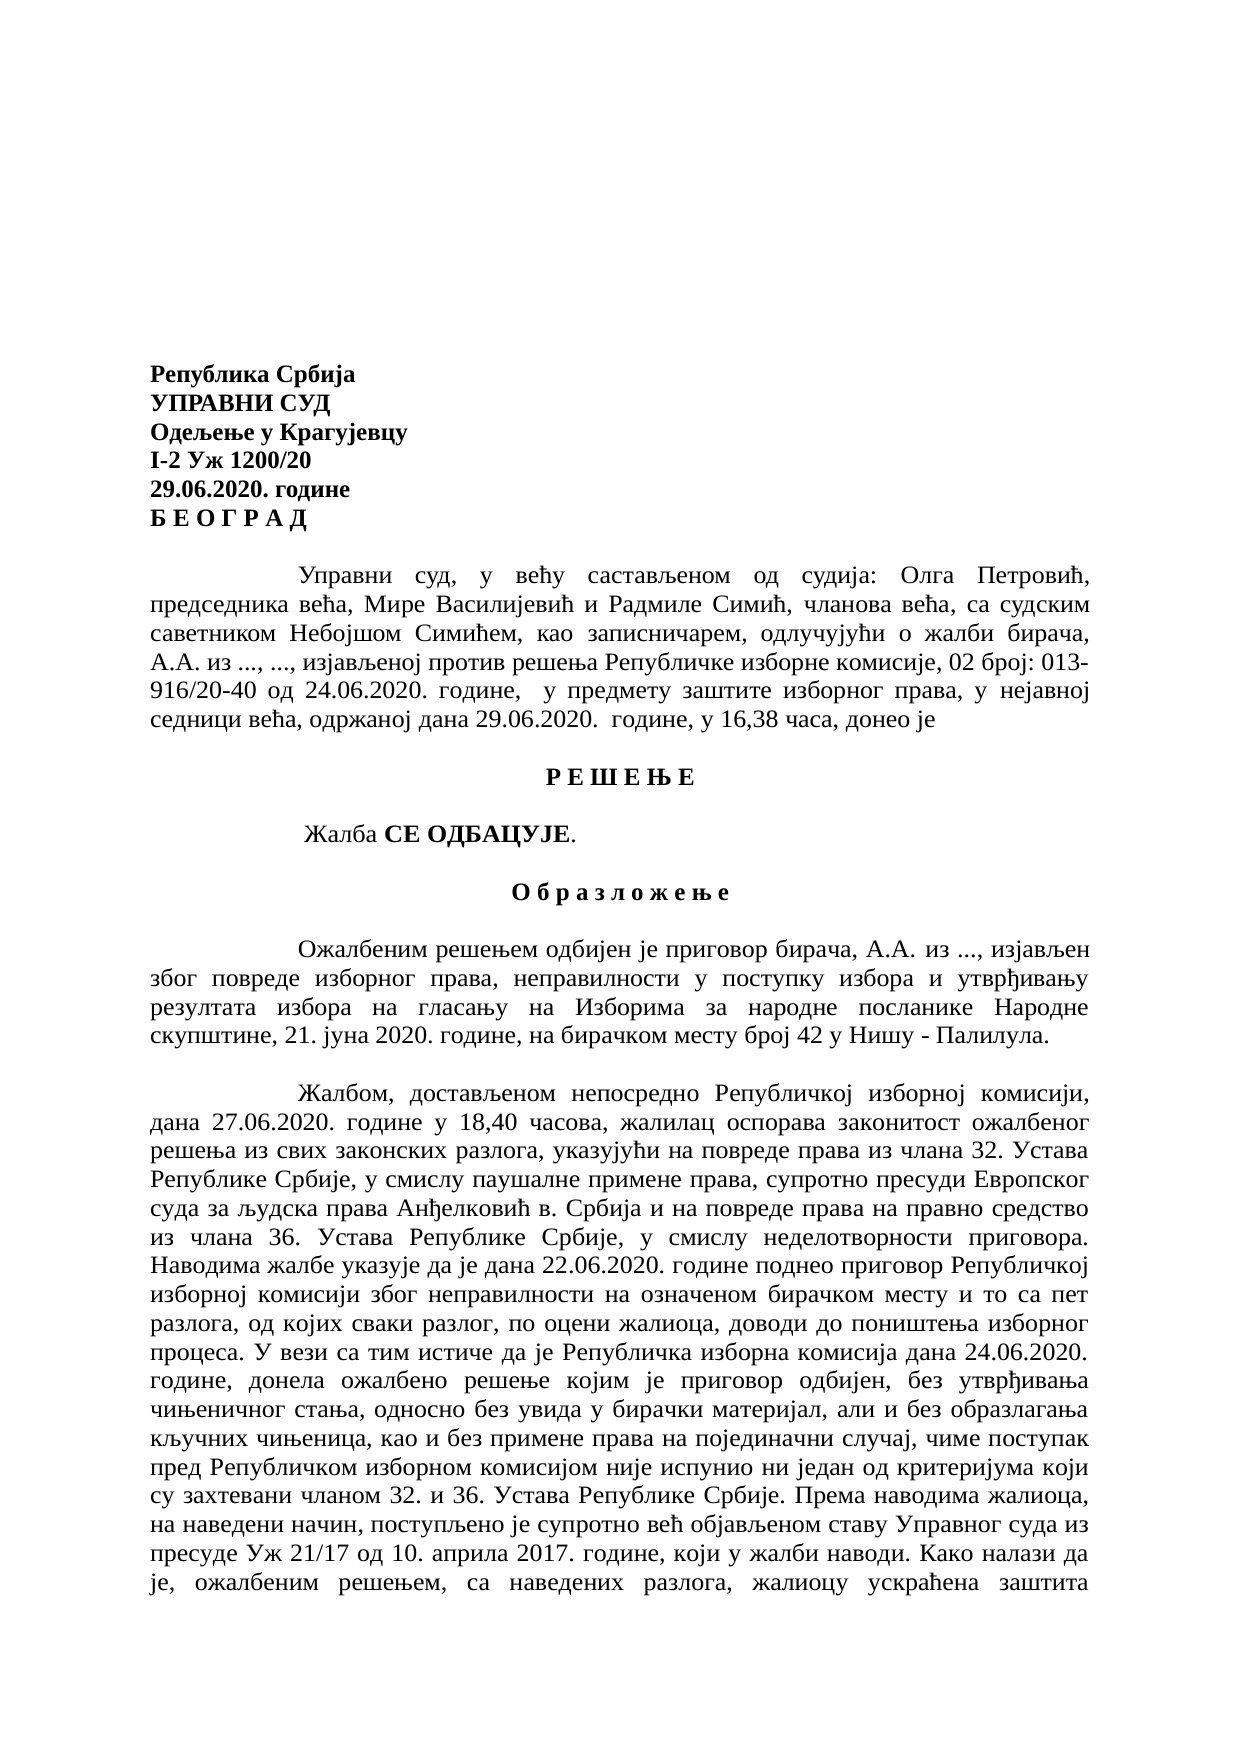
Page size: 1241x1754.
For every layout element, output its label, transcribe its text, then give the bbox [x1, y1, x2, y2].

text Република Србија [150, 148, 1090, 388]
text Управни суд, у већу састављеном од судија: Олга Петровић, председника већа, Мире Василијевић и Радмиле Симић, чланова већа, са судским саветником Небојшом Симићем, као записничарем, одлучујући о жалби бирача, A.A. из ..., ..., изјављеној против решења Републичке изборне комисије, 02 број: 013-916/20-40 од 24.06.2020. године, у предмету заштите изборног права, у нејавној седници већа, одржаној дана 29.06.2020. године, у 16,38 часа, донео је [150, 560, 1090, 733]
text Жалба СЕ ОДБАЦУЈЕ. [150, 819, 1090, 848]
text Б Е О Г Р А Д [150, 503, 1090, 532]
text УПРАВНИ СУД [150, 388, 1090, 417]
text Р Е Ш Е Њ Е [150, 762, 1090, 790]
text Жалбом, достављеном непосредно Републичкој изборној комисији, дана 27.06.2020. године у 18,40 часова, жалилац оспорава законитост ожалбеног решења из свих законских разлога, указујући на повреде права из члана 32. Устава Републике Србије, у смислу паушалне примене права, супротно пресуди Европског суда за људска права Анђелковић в. Србија и на повреде права на правно средство из члана 36. Устава Републике Србије, у смислу неделотворности приговора. Наводима жалбе указује да је дана 22.06.2020. године поднео приговор Републичкој изборној комисији због неправилности на означеном бирачком месту и то са пет разлога, од којих сваки разлог, по оцени жалиоца, доводи до поништења изборног процеса. У вези са тим истиче да је Републичка изборна комисија дана 24.06.2020. године, донела ожалбено решење којим је приговор одбијен, без утврђивања чињеничног стања, односно без увида у бирачки материјал, али и без образлагања кључних чињеница, као и без примене права на појединачни случај, чиме поступак пред Републичком изборном комисијом није испунио ни један од критеријума који су захтевани чланом 32. и 36. Устава Републике Србије. Према наводима жалиоца, на наведени начин, поступљено је супротно већ објављеном ставу Управног суда из пресуде Уж 21/17 од 10. априла 2017. године, који у жалби наводи. Како налази да је, ожалбеним решењем, са наведених разлога, жалиоцу ускраћена заштита [150, 1078, 1090, 1595]
text I-2 Уж 1200/20 [150, 445, 1090, 474]
text Ожалбеним решењем одбијен је приговор бирача, A.A. из ..., изјављен због повреде изборног права, неправилности у поступку избора и утврђивању резултата избора на гласању на Изборима за народне посланике Народне скупштине, 21. јуна 2020. године, на бирачком месту број 42 у Нишу - Палилула. [150, 934, 1090, 1049]
text Одељење у Крагујевцу [150, 417, 1090, 445]
text 29.06.2020. године [150, 474, 1090, 503]
text О б р а з л о ж е њ е [150, 877, 1090, 905]
